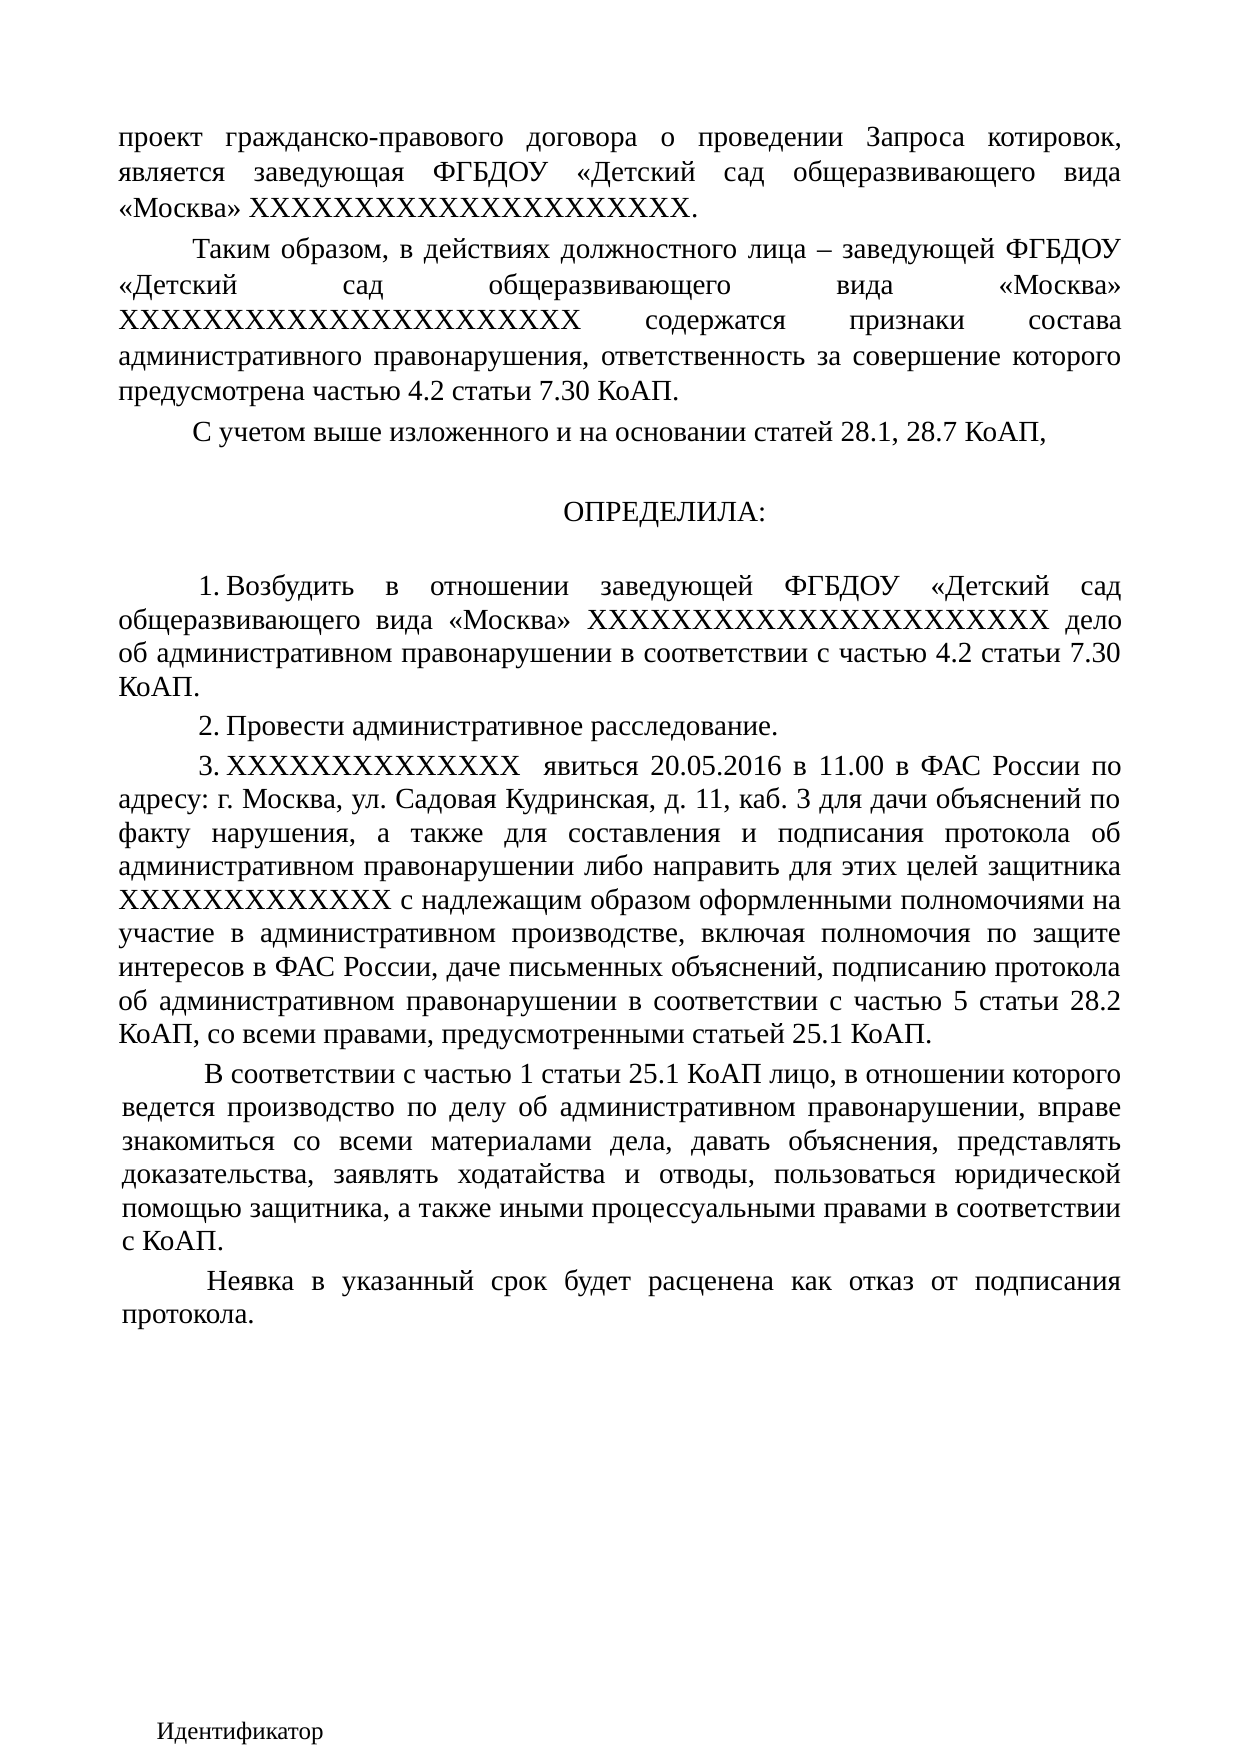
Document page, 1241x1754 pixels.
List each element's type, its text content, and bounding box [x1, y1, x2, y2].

text ОПРЕДЕЛИЛА: [118, 494, 1122, 528]
text проект гражданско-правового договора о проведении Запроса котировок, является заведующая ФГБДОУ «Детский сад общеразвивающего вида «Москва» XXXXXXXXXXXXXXXXXXXXX. [118, 118, 1122, 224]
list В соответствии с частью 1 статьи 25.1 КоАП лицо, в отношении которого ведется производство по делу об административном правонарушении, вправе знакомиться со всеми материалами дела, давать объяснения, представлять доказательства, заявлять ходатайства и отводы, пользоваться юридической помощью защитника, а также иными процессуальными правами в соответствии с КоАП. [122, 1056, 1122, 1257]
list Возбудить в отношении заведующей ФГБДОУ «Детский сад общеразвивающего вида «Москва» XXXXXXXXXXXXXXXXXXXXXX дело об административном правонарушении в соответствии с частью 4.2 статьи 7.30 КоАП. [118, 568, 1122, 702]
list Провести административное расследование. [118, 708, 1122, 742]
list Неявка в указанный срок будет расценена как отказ от подписания протокола. [122, 1263, 1122, 1330]
text С учетом выше изложенного и на основании статей 28.1, 28.7 КоАП, [118, 413, 1122, 449]
text Таким образом, в действиях должностного лица – заведующей ФГБДОУ «Детский сад общеразвивающего вида «Москва» XXXXXXXXXXXXXXXXXXXXXX содержатся признаки состава административного правонарушения, ответственность за совершение которого предусмотрена частью 4.2 статьи 7.30 КоАП. [118, 230, 1122, 407]
list XXXXXXXXXXXXXX явиться 20.05.2016 в 11.00 в ФАС России по адресу: г. Москва, ул. Садовая Кудринская, д. 11, каб. 3 для дачи объяснений по факту нарушения, а также для составления и подписания протокола об административном правонарушении либо направить для этих целей защитника XXXXXXXXXXXXX с надлежащим образом оформленными полномочиями на участие в административном производстве, включая полномочия по защите интересов в ФАС России, даче письменных объяснений, подписанию протокола об административном правонарушении в соответствии с частью 5 статьи 28.2 КоАП, со всеми правами, предусмотренными статьей 25.1 КоАП. [118, 748, 1122, 1050]
